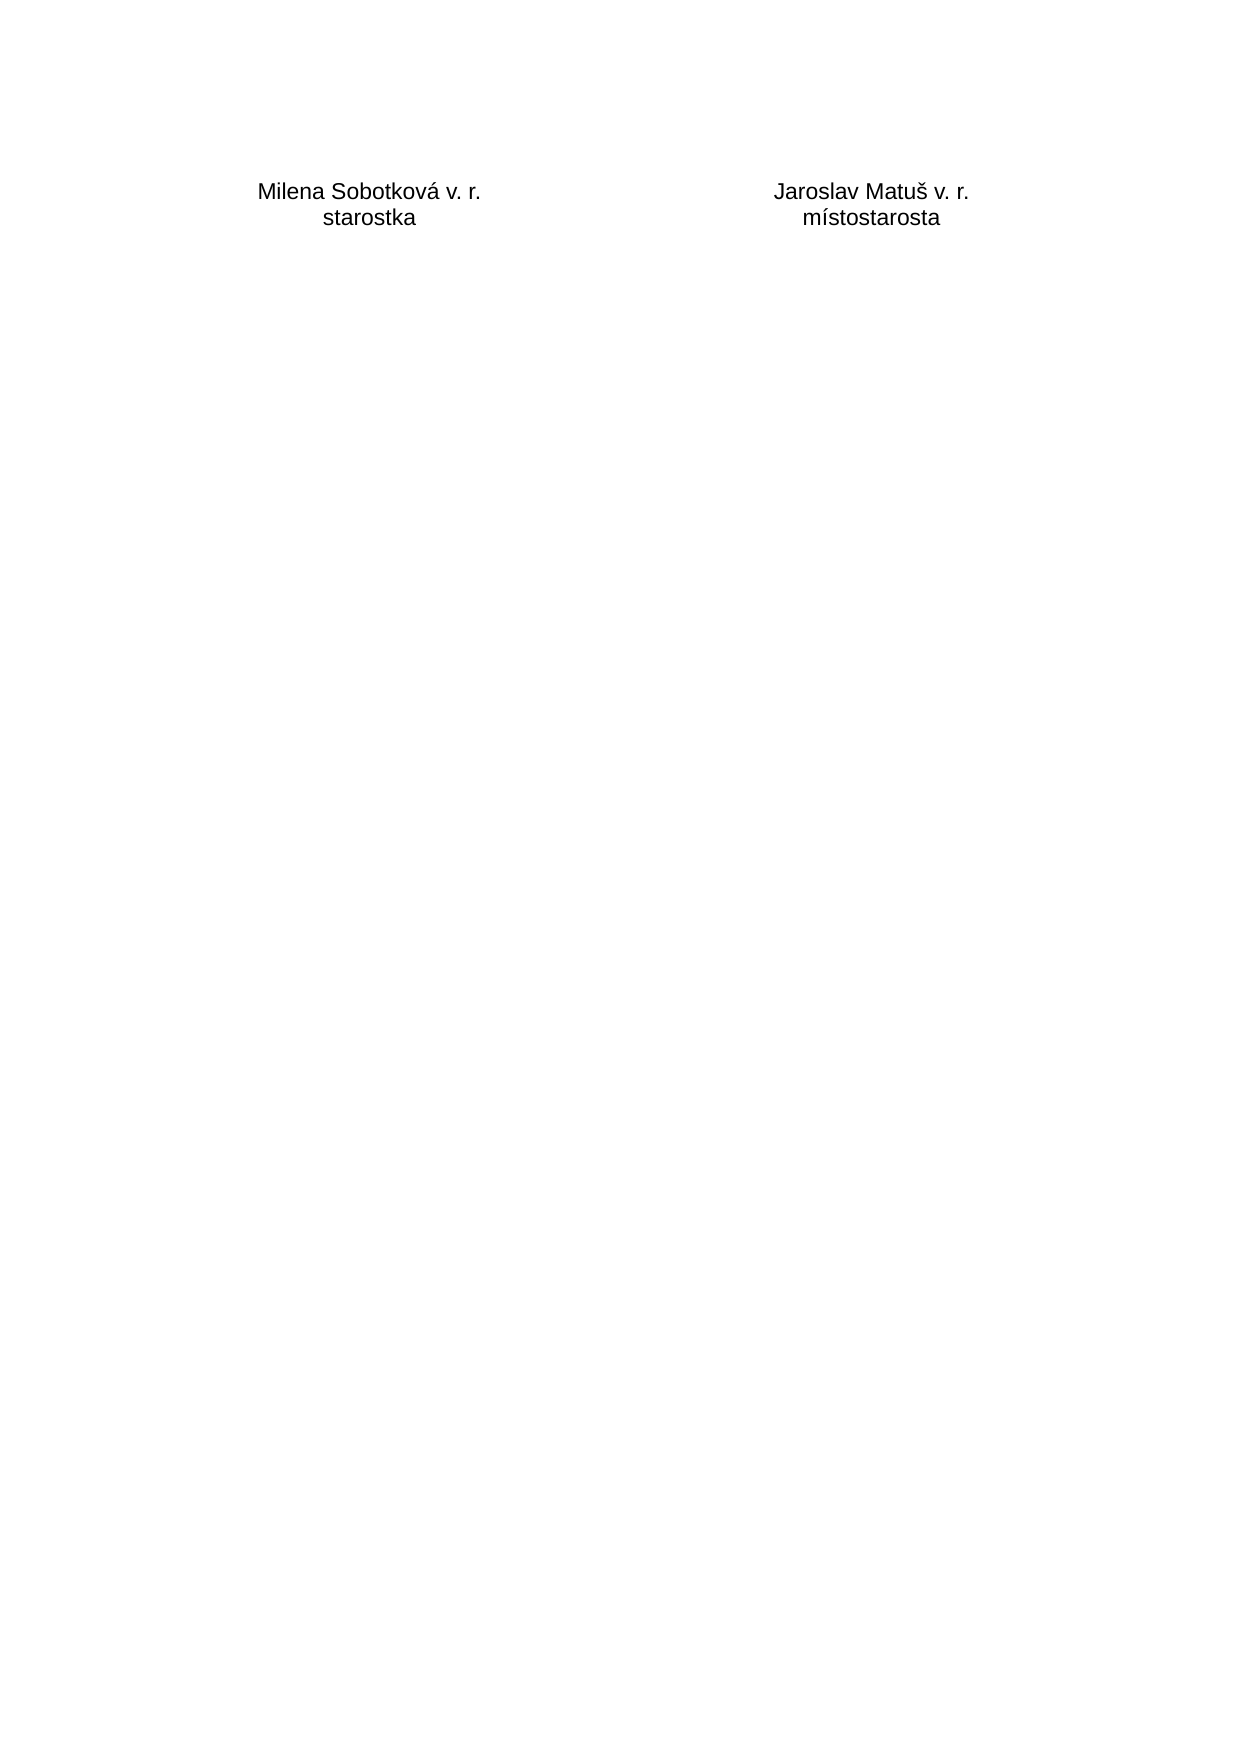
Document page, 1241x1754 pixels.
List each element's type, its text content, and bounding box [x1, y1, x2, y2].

table_header Milena Sobotková v. r. starostka [118, 118, 620, 236]
table_cell [620, 236, 1122, 354]
table_cell [118, 236, 620, 354]
table_header Jaroslav Matuš v. r. místostarosta [620, 118, 1122, 236]
